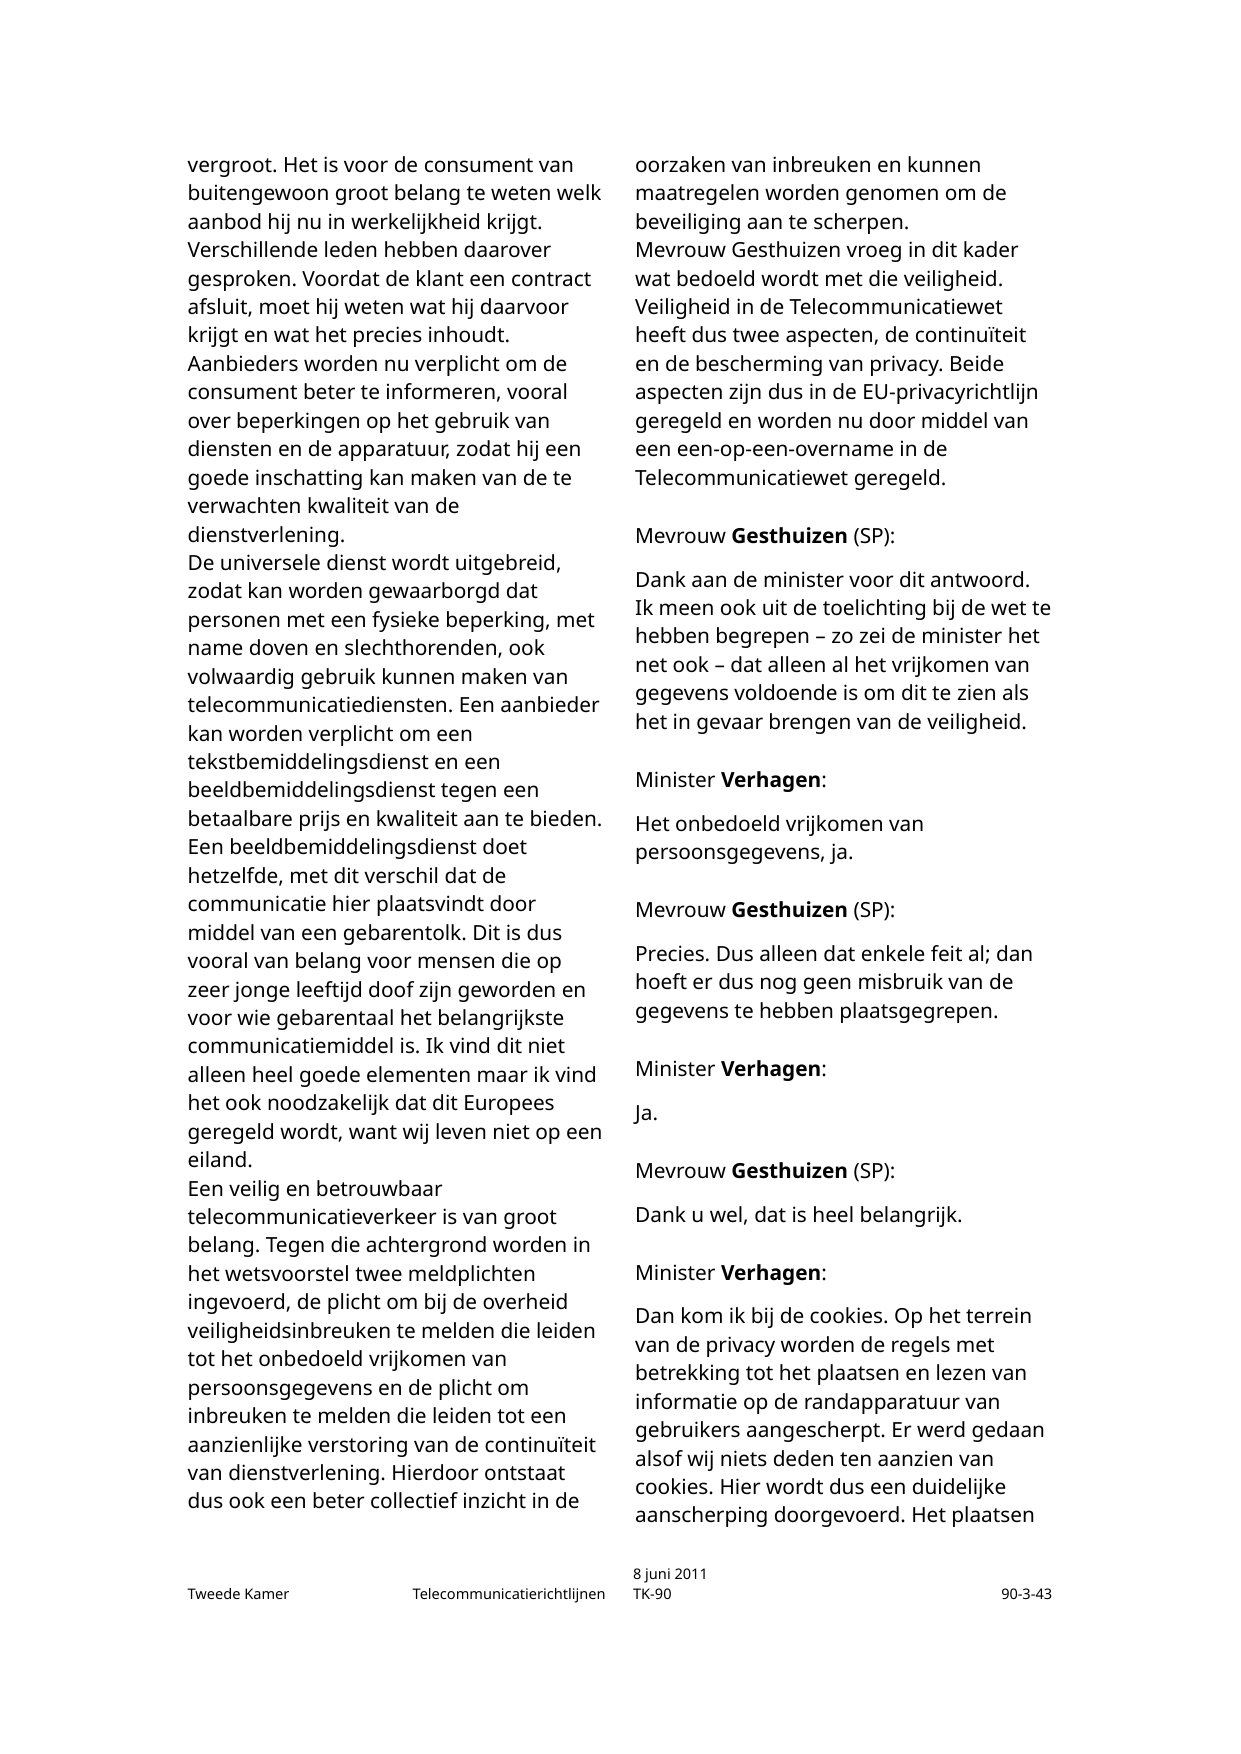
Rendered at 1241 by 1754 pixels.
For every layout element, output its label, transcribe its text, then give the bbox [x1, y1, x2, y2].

text Ja. [635, 1098, 1053, 1126]
text Minister Verhagen: [635, 1054, 1053, 1083]
text Mevrouw Gesthuizen (SP): [635, 521, 1053, 550]
text Precies. Dus alleen dat enkele feit al; dan hoeft er dus nog geen misbruik van de gegevens te hebben plaatsgegrepen. [635, 939, 1053, 1024]
text Een veilig en betrouwbaar telecommunicatieverkeer is van groot belang. Tegen die achtergrond worden in het wetsvoorstel twee meldplichten ingevoerd, de plicht om bij de overheid veiligheidsinbreuken te melden die leiden tot het onbedoeld vrijkomen van persoonsgegevens en de plicht om inbreuken te melden die leiden tot een aanzienlijke verstoring van de continuïteit van dienstverlening. Hierdoor ontstaat dus ook een beter collectief inzicht in de [187, 1174, 605, 1515]
text oorzaken van inbreuken en kunnen maatregelen worden genomen om de beveiliging aan te scherpen. [635, 150, 1053, 235]
text Dan kom ik bij de cookies. Op het terrein van de privacy worden de regels met betrekking tot het plaatsen en lezen van informatie op de randapparatuur van gebruikers aangescherpt. Er werd gedaan alsof wij niets deden ten aanzien van cookies. Hier wordt dus een duidelijke aanscherping doorgevoerd. Het plaatsen [635, 1302, 1053, 1529]
text Mevrouw Gesthuizen vroeg in dit kader wat bedoeld wordt met die veiligheid. Veiligheid in de Telecommunicatiewet heeft dus twee aspecten, de continuïteit en de bescherming van privacy. Beide aspecten zijn dus in de EU-privacyrichtlijn geregeld en worden nu door middel van een een-op-een-overname in de Telecommunicatiewet geregeld. [635, 235, 1053, 491]
text De universele dienst wordt uitgebreid, zodat kan worden gewaarborgd dat personen met een fysieke beperking, met name doven en slechthorenden, ook volwaardig gebruik kunnen maken van telecommunicatiediensten. Een aanbieder kan worden verplicht om een tekstbemiddelingsdienst en een beeldbemiddelingsdienst tegen een betaalbare prijs en kwaliteit aan te bieden. Een beeldbemiddelingsdienst doet hetzelfde, met dit verschil dat de communicatie hier plaatsvindt door middel van een gebarentolk. Dit is dus vooral van belang voor mensen die op zeer jonge leeftijd doof zijn geworden en voor wie gebarentaal het belangrijkste communicatiemiddel is. Ik vind dit niet alleen heel goede elementen maar ik vind het ook noodzakelijk dat dit Europees geregeld wordt, want wij leven niet op een eiland. [187, 548, 605, 1174]
text Minister Verhagen: [635, 1258, 1053, 1287]
text vergroot. Het is voor de consument van buitengewoon groot belang te weten welk aanbod hij nu in werkelijkheid krijgt. Verschillende leden hebben daarover gesproken. Voordat de klant een contract afsluit, moet hij weten wat hij daarvoor krijgt en wat het precies inhoudt. Aanbieders worden nu verplicht om de consument beter te informeren, vooral over beperkingen op het gebruik van diensten en de apparatuur, zodat hij een goede inschatting kan maken van de te verwachten kwaliteit van de dienstverlening. [187, 150, 605, 548]
text Mevrouw Gesthuizen (SP): [635, 896, 1053, 924]
text Minister Verhagen: [635, 765, 1053, 794]
text Dank u wel, dat is heel belangrijk. [635, 1200, 1053, 1228]
text Mevrouw Gesthuizen (SP): [635, 1156, 1053, 1185]
text Dank aan de minister voor dit antwoord. Ik meen ook uit de toelichting bij de wet te hebben begrepen – zo zei de minister het net ook – dat alleen al het vrijkomen van gegevens voldoende is om dit te zien als het in gevaar brengen van de veiligheid. [635, 565, 1053, 735]
text Het onbedoeld vrijkomen van persoonsgegevens, ja. [635, 809, 1053, 866]
